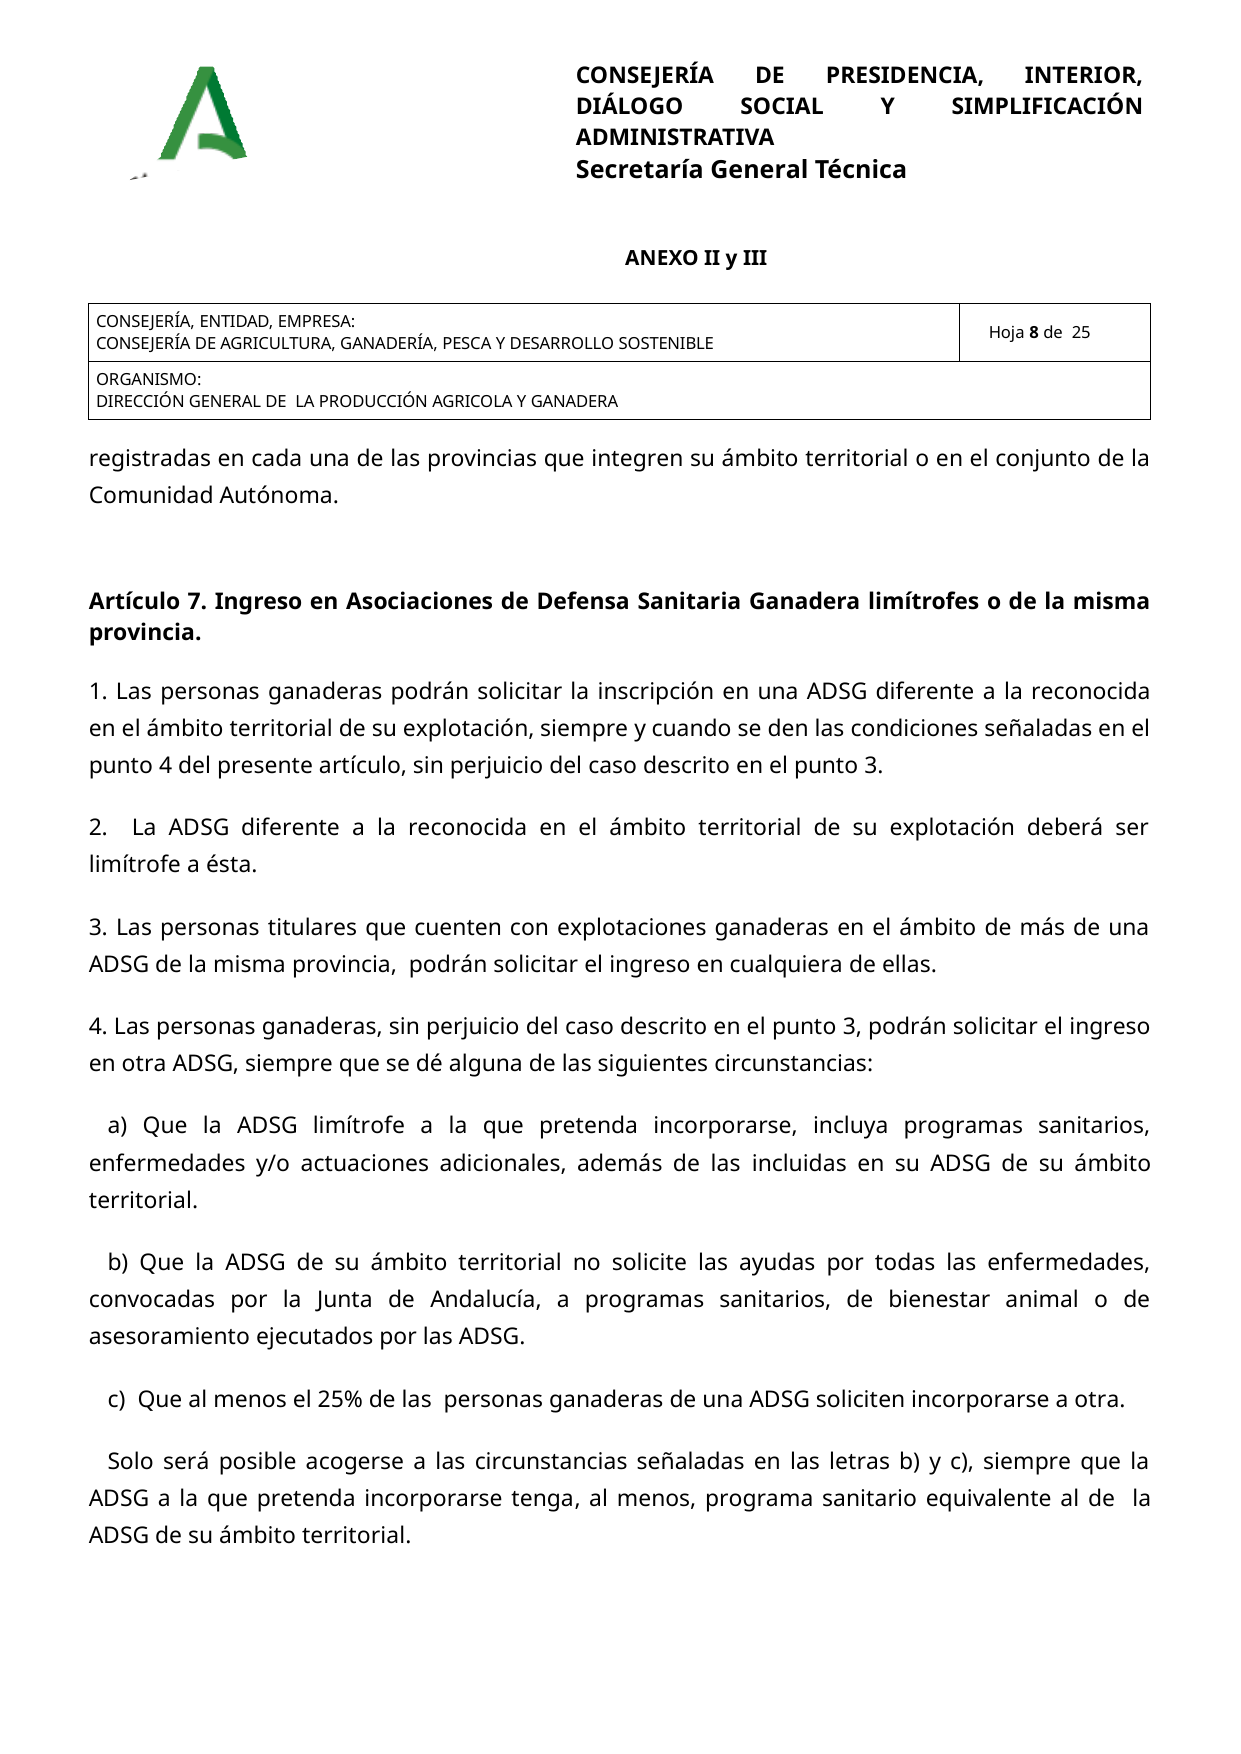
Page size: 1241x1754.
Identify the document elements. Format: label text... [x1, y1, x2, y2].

text b) Que la ADSG de su ámbito territorial no solicite las ayudas por todas las enfermedades, convocadas por la Junta de Andalucía, a programas sanitarios, de bienestar animal o de asesoramiento ejecutados por las ADSG. [88, 1246, 1152, 1351]
text 3. Las personas titulares que cuenten con explotaciones ganaderas en el ámbito de más de una ADSG de la misma provincia, podrán solicitar el ingreso en cualquiera de ellas. [88, 911, 1152, 979]
text c) Que al menos el 25% de las personas ganaderas de una ADSG soliciten incorporarse a otra. [88, 1382, 1152, 1413]
text 2. La ADSG diferente a la reconocida en el ámbito territorial de su explotación deberá ser limítrofe a ésta. [88, 811, 1152, 879]
text a) Que la ADSG limítrofe a la que pretenda incorporarse, incluya programas sanitarios, enfermedades y/o actuaciones adicionales, además de las incluidas en su ADSG de su ámbito territorial. [88, 1109, 1152, 1215]
text Artículo 7. Ingreso en Asociaciones de Defensa Sanitaria Ganadera limítrofes o de la misma provincia. [88, 585, 1152, 647]
text 1. Las personas ganaderas podrán solicitar la inscripción en una ADSG diferente a la reconocida en el ámbito territorial de su explotación, siempre y cuando se den las condiciones señaladas en el punto 4 del presente artículo, sin perjuicio del caso descrito en el punto 3. [88, 675, 1152, 780]
text registradas en cada una de las provincias que integren su ámbito territorial o en el conjunto de la Comunidad Autónoma. [88, 442, 1152, 510]
text 4. Las personas ganaderas, sin perjuicio del caso descrito en el punto 3, podrán solicitar el ingreso en otra ADSG, siempre que se dé alguna de las siguientes circunstancias: [88, 1010, 1152, 1078]
text Solo será posible acogerse a las circunstancias señaladas en las letras b) y c), siempre que la ADSG a la que pretenda incorporarse tenga, al menos, programa sanitario equivalente al de la ADSG de su ámbito territorial. [88, 1445, 1152, 1550]
